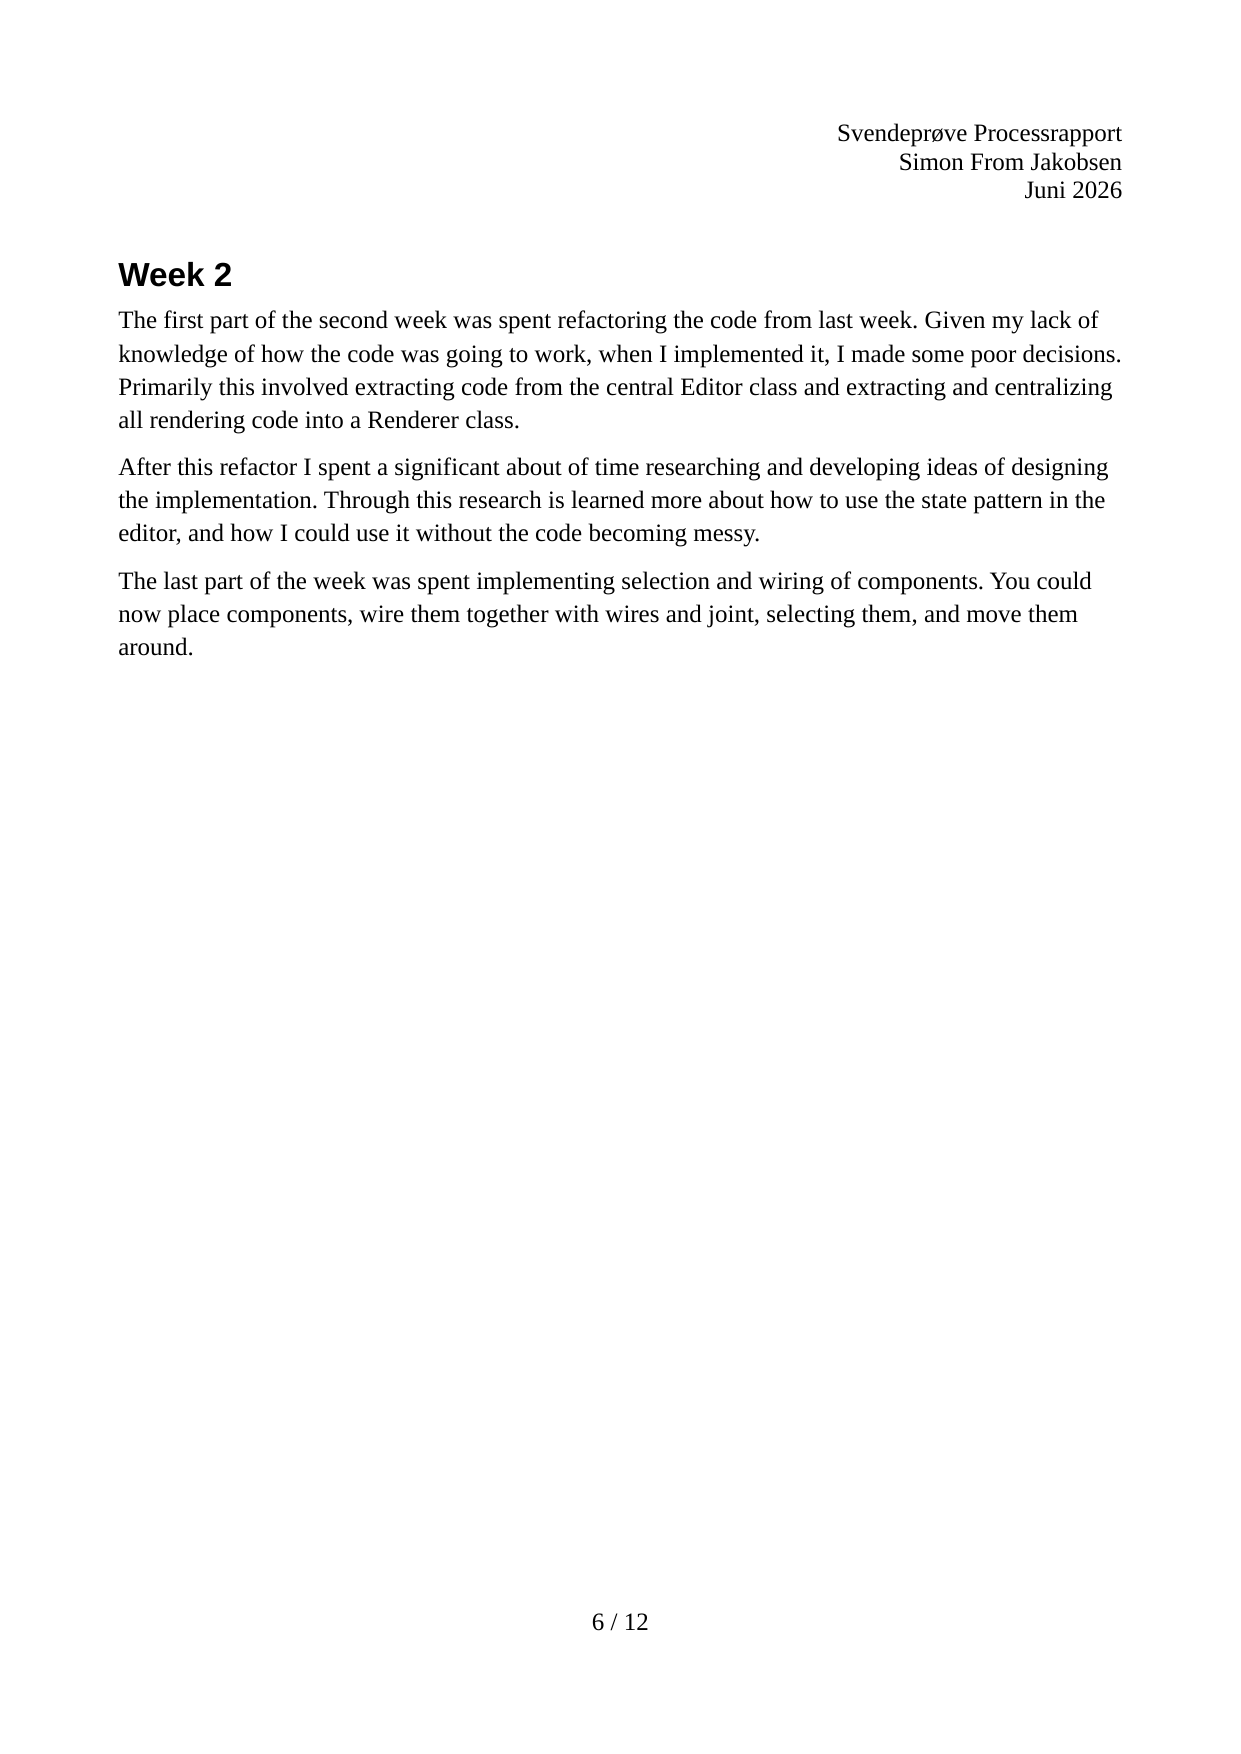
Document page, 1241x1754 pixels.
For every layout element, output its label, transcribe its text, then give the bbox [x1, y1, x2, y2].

text After this refactor I spent a significant about of time researching and developing ideas of designing the implementation. Through this research is learned more about how to use the state pattern in the editor, and how I could use it without the code becoming messy. [118, 452, 1122, 547]
text The last part of the week was spent implementing selection and wiring of components. You could now place components, wire them together with wires and joint, selecting them, and move them around. [118, 566, 1122, 661]
text The first part of the second week was spent refactoring the code from last week. Given my lack of knowledge of how the code was going to work, when I implemented it, I made some poor decisions. Primarily this involved extracting code from the central Editor class and extracting and centralizing all rendering code into a Renderer class. [118, 306, 1122, 433]
subtitle Week 2 [118, 255, 1122, 293]
